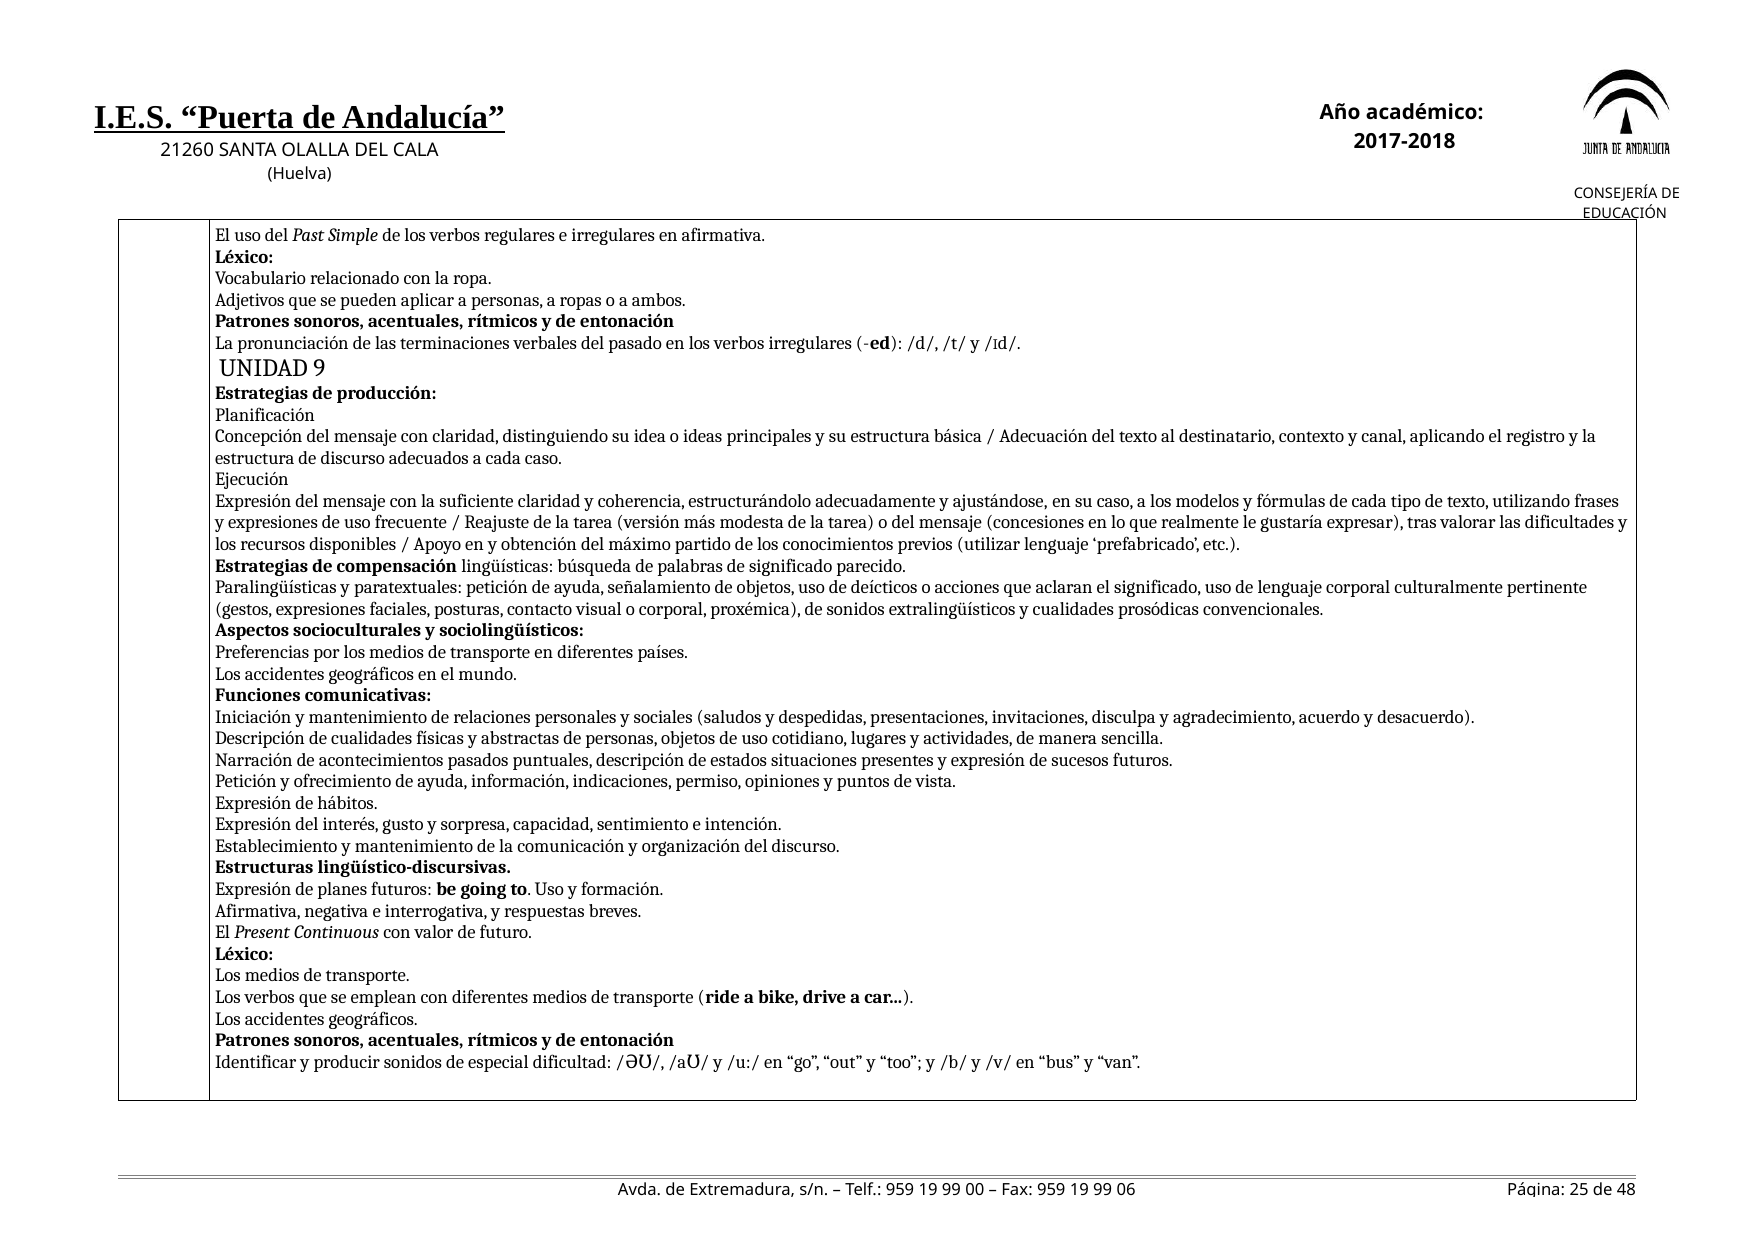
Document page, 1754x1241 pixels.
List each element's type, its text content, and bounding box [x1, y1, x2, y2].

table_cell [119, 220, 209, 1100]
picture [1582, 69, 1671, 154]
table_cell El uso del Past Simple de los verbos regulares e irregulares en afirmativa. Léxico: Vocabulario relacionado con la ropa. Adjetivos que se pueden aplicar a personas, a ropas o a ambos. Patrones sonoros, acentuales, rítmicos y de entonación La pronunciación de las terminaciones verbales del pasado en los verbos irregulares (-ed): /d/, /t/ y /Id/. UNIDAD 9 Estrategias de producción: Planificación Concepción del mensaje con claridad, distinguiendo su idea o ideas principales y su estructura básica / Adecuación del texto al destinatario, contexto y canal, aplicando el registro y la estructura de discurso adecuados a cada caso. Ejecución Expresión del mensaje con la suficiente claridad y coherencia, estructurándolo adecuadamente y ajustándose, en su caso, a los modelos y fórmulas de cada tipo de texto, utilizando frases y expresiones de uso frecuente / Reajuste de la tarea (versión más modesta de la tarea) o del mensaje (concesiones en lo que realmente le gustaría expresar), tras valorar las dificultades y los recursos disponibles / Apoyo en y obtención del máximo partido de los conocimientos previos (utilizar lenguaje ‘prefabricado’, etc.). Estrategias de compensación lingüísticas: búsqueda de palabras de significado parecido. Paralingüísticas y paratextuales: petición de ayuda, señalamiento de objetos, uso de deícticos o acciones que aclaran el significado, uso de lenguaje corporal culturalmente pertinente (gestos, expresiones faciales, posturas, contacto visual o corporal, proxémica), de sonidos extralingüísticos y cualidades prosódicas convencionales. Aspectos socioculturales y sociolingüísticos: Preferencias por los medios de transporte en diferentes países. Los accidentes geográficos en el mundo. Funciones comunicativas: Iniciación y mantenimiento de relaciones personales y sociales (saludos y despedidas, presentaciones, invitaciones, disculpa y agradecimiento, acuerdo y desacuerdo). Descripción de cualidades físicas y abstractas de personas, objetos de uso cotidiano, lugares y actividades, de manera sencilla. Narración de acontecimientos pasados puntuales, descripción de estados situaciones presentes y expresión de sucesos futuros. Petición y ofrecimiento de ayuda, información, indicaciones, permiso, opiniones y puntos de vista. Expresión de hábitos. Expresión del interés, gusto y sorpresa, capacidad, sentimiento e intención. Establecimiento y mantenimiento de la comunicación y organización del discurso. Estructuras lingüístico-discursivas. Expresión de planes futuros: be going to. Uso y formación. Afirmativa, negativa e interrogativa, y respuestas breves. El Present Continuous con valor de futuro. Léxico: Los medios de transporte. Los verbos que se emplean con diferentes medios de transporte (ride a bike, drive a car...). Los accidentes geográficos. Patrones sonoros, acentuales, rítmicos y de entonación Identificar y producir sonidos de especial dificultad: /ƏƱ/, /aƱ/ y /u:/ en “go”, “out” y “too”; y /b/ y /v/ en “bus” y “van”. [210, 220, 1636, 1100]
